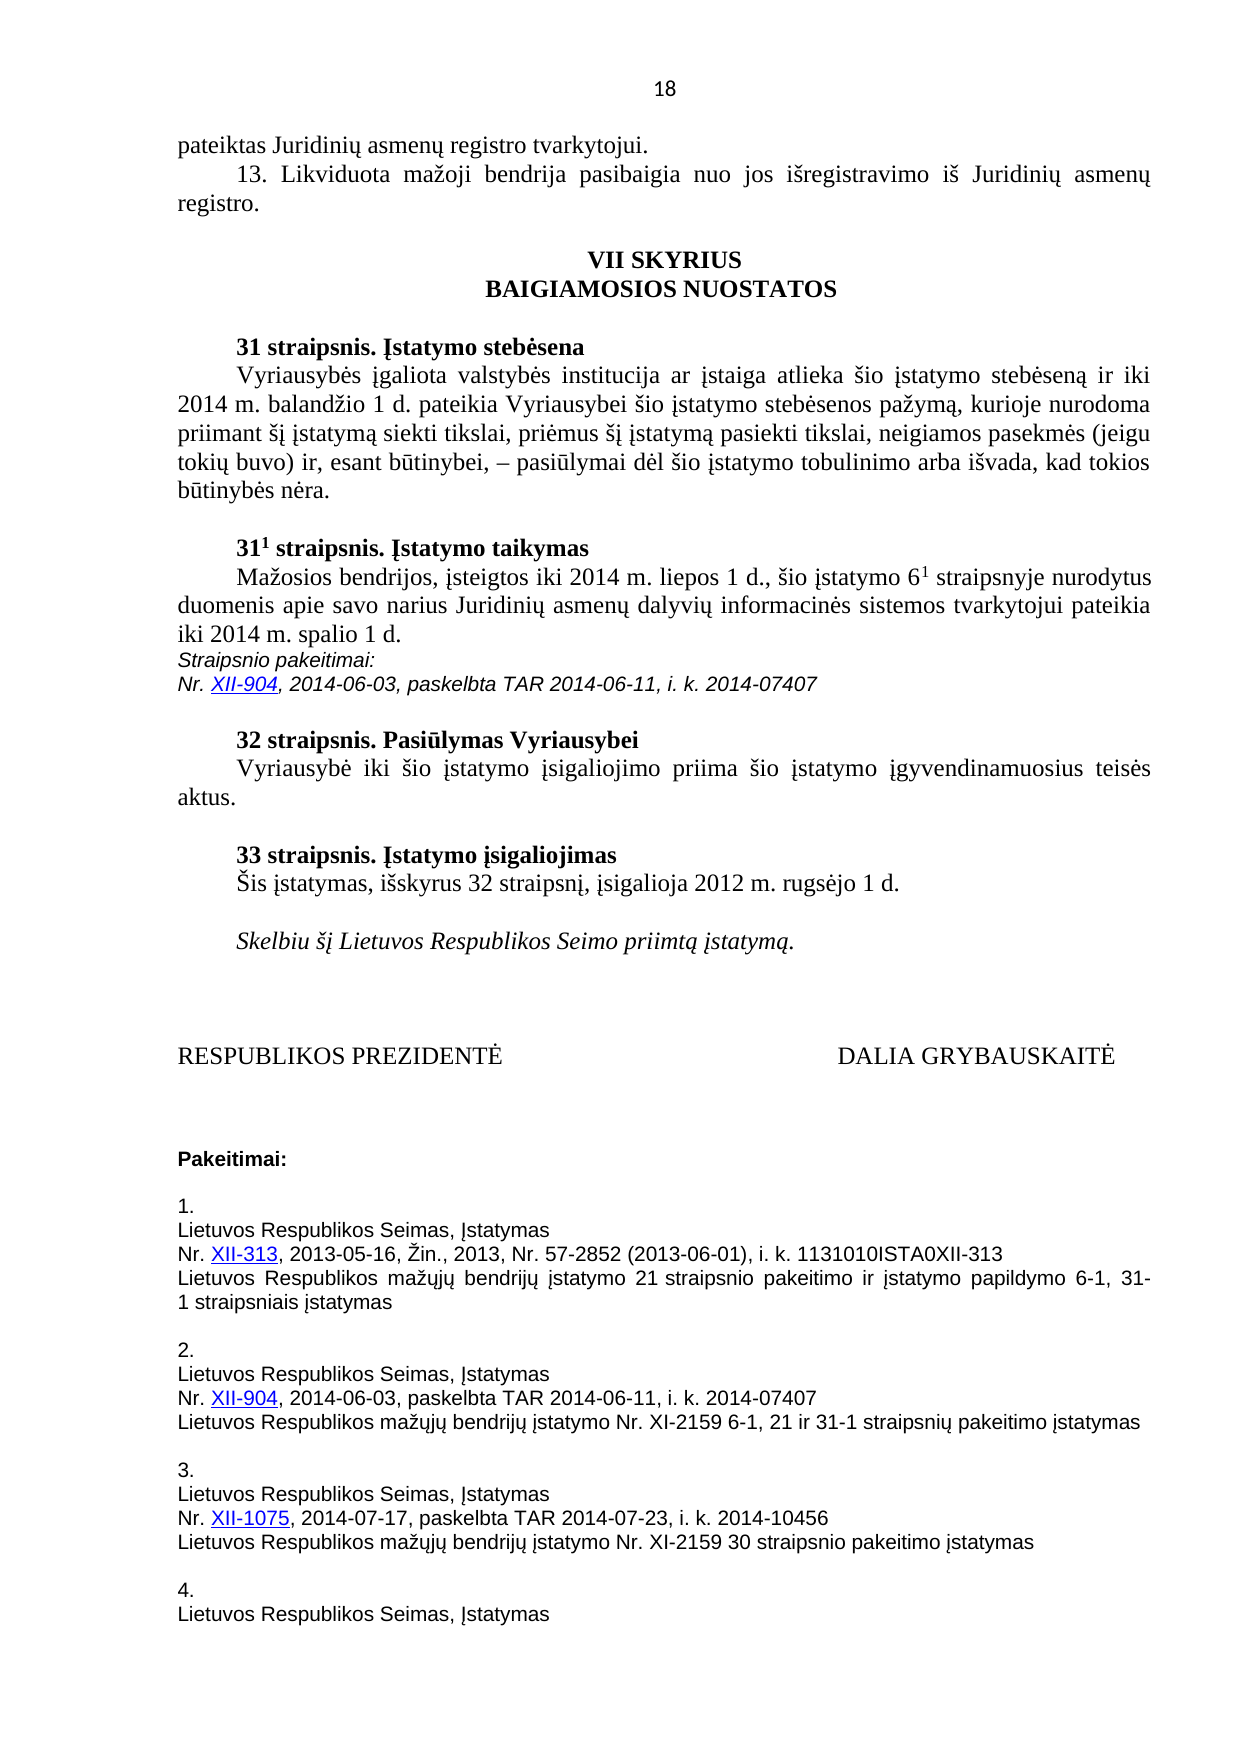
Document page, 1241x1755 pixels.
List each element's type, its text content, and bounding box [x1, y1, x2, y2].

text Lietuvos Respublikos mažųjų bendrijų įstatymo 21 straipsnio pakeitimo ir įstatymo papildymo 6-1, 31-1 straipsniais įstatymas [177, 1266, 1152, 1314]
text 13. Likviduota mažoji bendrija pasibaigia nuo jos išregistravimo iš Juridinių asmenų registro. [177, 159, 1152, 217]
text 33 straipsnis. Įstatymo įsigaliojimas [177, 840, 1152, 868]
text Lietuvos Respublikos Seimas, Įstatymas [177, 1482, 1152, 1506]
text RESPUBLIKOS PREZIDENTĖ DALIA GRYBAUSKAITĖ [177, 1041, 1152, 1070]
text 31 straipsnis. Įstatymo stebėsena [177, 332, 1152, 361]
text Šis įstatymas, išskyrus 32 straipsnį, įsigalioja 2012 m. rugsėjo 1 d. [177, 868, 1152, 897]
text 311 straipsnis. Įstatymo taikymas [177, 533, 1152, 562]
text Straipsnio pakeitimai: [177, 648, 1152, 672]
text pateiktas Juridinių asmenų registro tvarkytojui. [177, 131, 1152, 159]
text Lietuvos Respublikos Seimas, Įstatymas [177, 1362, 1152, 1386]
text Lietuvos Respublikos mažųjų bendrijų įstatymo Nr. XI-2159 30 straipsnio pakeitimo įstatymas [177, 1530, 1152, 1554]
text Nr. XII-904, 2014-06-03, paskelbta TAR 2014-06-11, i. k. 2014-07407 [177, 672, 1152, 696]
text Nr. XII-904, 2014-06-03, paskelbta TAR 2014-06-11, i. k. 2014-07407 [177, 1386, 1152, 1410]
text Mažosios bendrijos, įsteigtos iki 2014 m. liepos 1 d., šio įstatymo 61 straipsnyje nurodytus duomenis apie savo narius Juridinių asmenų dalyvių informacinės sistemos tvarkytojui pateikia iki 2014 m. spalio 1 d. [177, 562, 1152, 648]
text 32 straipsnis. Pasiūlymas Vyriausybei [177, 725, 1152, 753]
text Skelbiu šį Lietuvos Respublikos Seimo priimtą įstatymą. [177, 926, 1152, 955]
text 2. [177, 1338, 1152, 1362]
text VII SKYRIUS [177, 246, 1152, 274]
text 4. [177, 1578, 1152, 1602]
text Lietuvos Respublikos mažųjų bendrijų įstatymo Nr. XI-2159 6-1, 21 ir 31-1 straipsnių pakeitimo įstatymas [177, 1410, 1152, 1434]
text BAIGIAMOSIOS NUOSTATOS [177, 274, 1152, 303]
text Nr. XII-1075, 2014-07-17, paskelbta TAR 2014-07-23, i. k. 2014-10456 [177, 1506, 1152, 1530]
text Vyriausybė iki šio įstatymo įsigaliojimo priima šio įstatymo įgyvendinamuosius teisės aktus. [177, 753, 1152, 811]
text 1. [177, 1194, 1152, 1218]
text Pakeitimai: [177, 1146, 1152, 1170]
text Lietuvos Respublikos Seimas, Įstatymas [177, 1218, 1152, 1242]
text Vyriausybės įgaliota valstybės institucija ar įstaiga atlieka šio įstatymo stebėseną ir iki 2014 m. balandžio 1 d. pateikia Vyriausybei šio įstatymo stebėsenos pažymą, kurioje nurodoma priimant šį įstatymą siekti tikslai, priėmus šį įstatymą pasiekti tikslai, neigiamos pasekmės (jeigu tokių buvo) ir, esant būtinybei, – pasiūlymai dėl šio įstatymo tobulinimo arba išvada, kad tokios būtinybės nėra. [177, 361, 1152, 504]
text 3. [177, 1458, 1152, 1482]
text Lietuvos Respublikos Seimas, Įstatymas [177, 1602, 1152, 1626]
text Nr. XII-313, 2013-05-16, Žin., 2013, Nr. 57-2852 (2013-06-01), i. k. 1131010ISTA0XII-313 [177, 1242, 1152, 1266]
